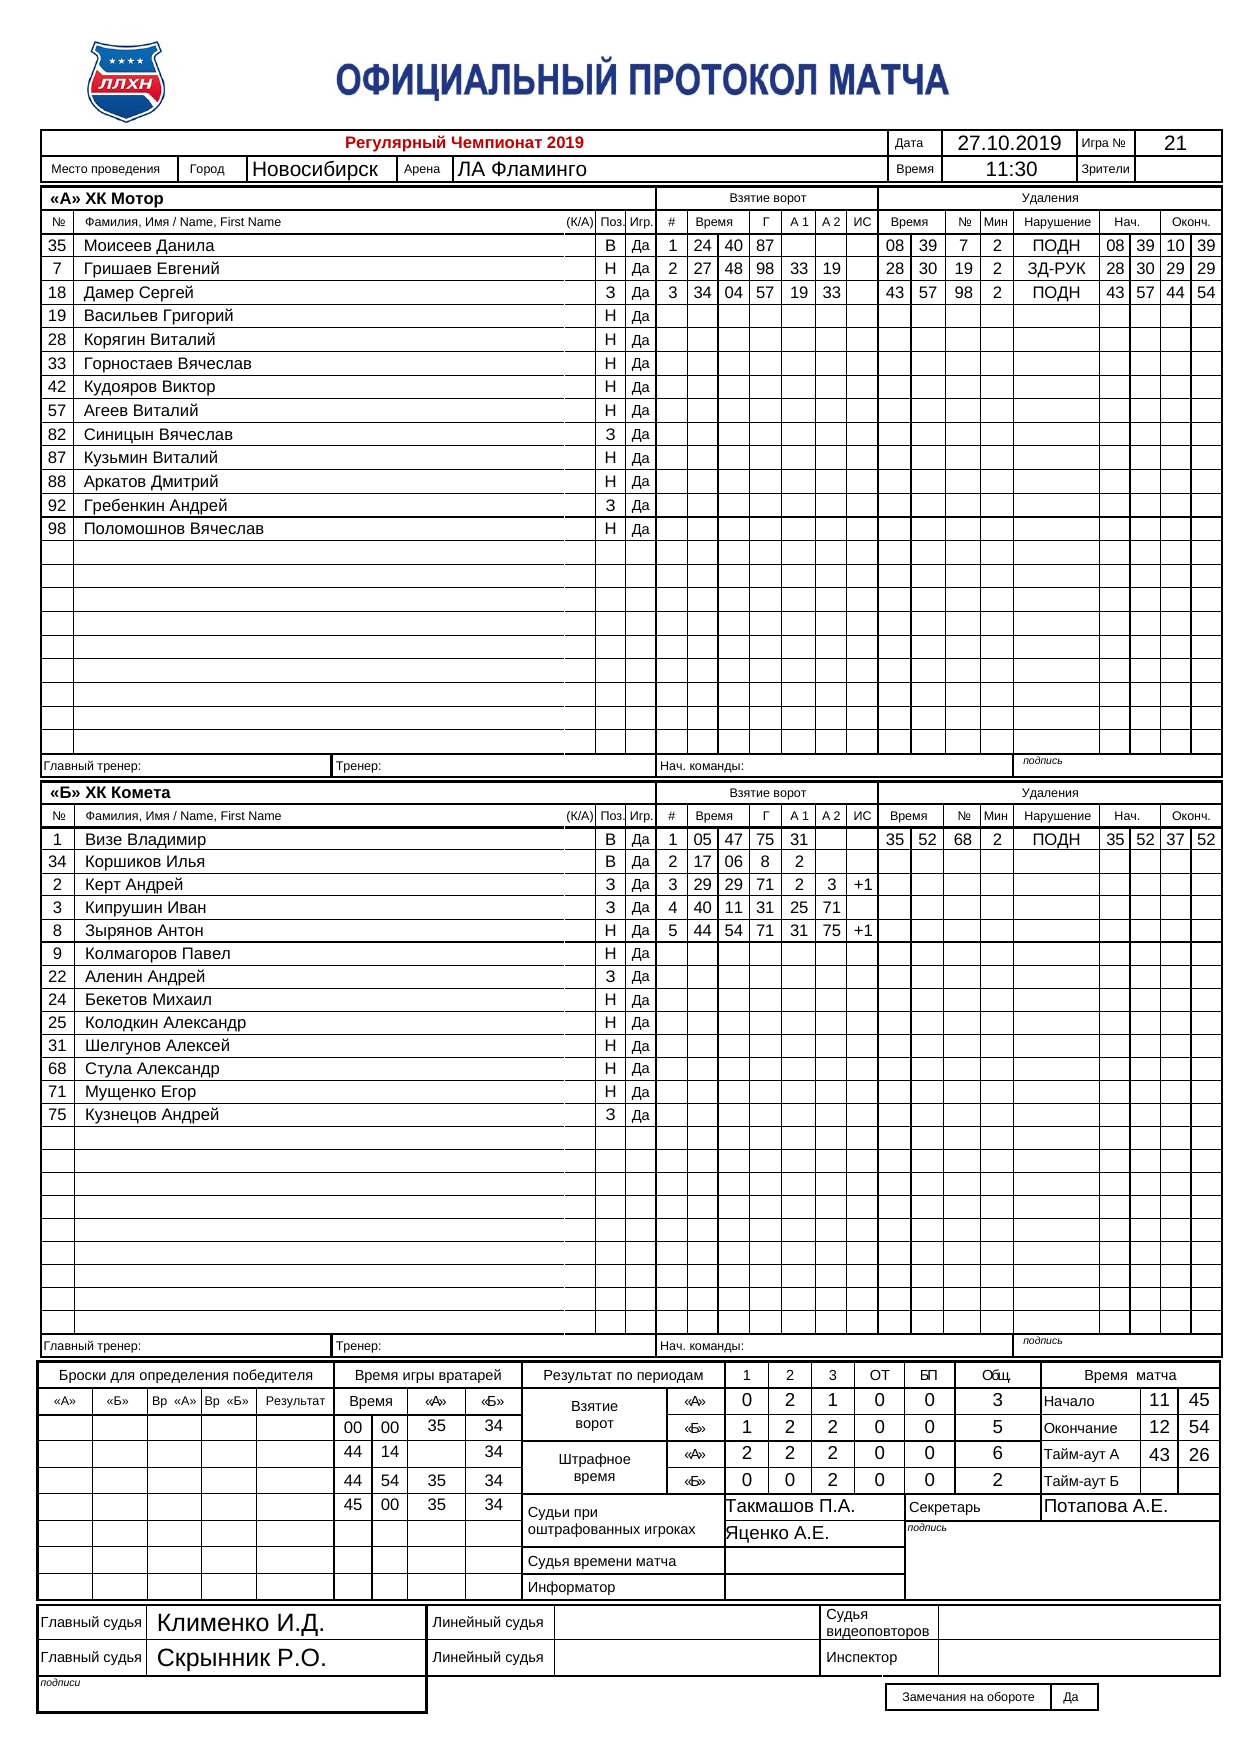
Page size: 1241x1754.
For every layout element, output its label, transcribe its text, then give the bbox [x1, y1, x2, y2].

table_cell Н [596, 1081, 625, 1103]
table_cell [1161, 874, 1190, 895]
table_cell [981, 989, 1013, 1011]
table_cell [1161, 920, 1190, 941]
table_cell [847, 1104, 877, 1126]
table_cell [626, 565, 655, 587]
table_cell [912, 1288, 943, 1310]
table_cell [688, 1058, 717, 1079]
table_cell [688, 989, 717, 1011]
table_cell [565, 1219, 595, 1241]
table_cell 5 [956, 1415, 1040, 1440]
table_cell # [657, 211, 687, 233]
table_cell [1192, 1081, 1221, 1103]
table_cell [879, 328, 910, 351]
table_cell З [596, 874, 625, 895]
table_cell [1100, 423, 1129, 445]
table_cell [847, 1081, 877, 1103]
table_cell Колодкин Александр [75, 1012, 564, 1033]
table_cell [1014, 1127, 1099, 1149]
table_cell [555, 1640, 819, 1675]
table_cell 31 [782, 829, 815, 849]
table_header Дата [889, 131, 941, 155]
table_cell 71 [750, 874, 781, 895]
table_cell [1161, 1288, 1190, 1310]
table_cell [981, 707, 1013, 729]
table_cell [981, 612, 1013, 634]
table_cell [750, 636, 781, 658]
table_cell 3 [816, 874, 846, 895]
table_cell [750, 1058, 781, 1079]
table_cell [1100, 470, 1129, 493]
table_cell [719, 541, 749, 564]
table_cell Начало [1042, 1389, 1140, 1413]
table_cell [912, 1173, 943, 1195]
table_cell (К/А) [565, 805, 595, 826]
table_cell [688, 423, 717, 445]
table_cell [39, 1441, 92, 1467]
table_cell 0 [855, 1468, 904, 1493]
table_cell Да [626, 328, 655, 351]
table_cell [719, 1035, 749, 1057]
table_cell [1192, 518, 1221, 540]
table_cell [39, 1468, 92, 1493]
table_cell 2 [657, 257, 687, 280]
table_cell Да [626, 352, 655, 374]
table_cell [981, 1219, 1013, 1241]
table_cell [688, 494, 717, 516]
table_cell [782, 588, 815, 611]
table_cell [847, 707, 877, 729]
table_cell Главный судья [39, 1606, 146, 1639]
table_cell [912, 305, 945, 327]
table_cell [912, 943, 943, 964]
table_cell Горностаев Вячеслав [74, 352, 564, 374]
table_cell [719, 423, 749, 445]
table_cell Н [596, 1058, 625, 1079]
table_cell [42, 1265, 74, 1287]
table_cell [1014, 1311, 1099, 1333]
table_cell 24 [42, 989, 74, 1011]
table_cell [879, 352, 910, 374]
table_cell [1100, 399, 1129, 422]
table_cell 43 [1100, 281, 1129, 303]
table_cell [1014, 518, 1099, 540]
table_cell [1192, 850, 1221, 872]
table_cell [847, 636, 877, 658]
table_cell [782, 399, 815, 422]
table_cell [688, 305, 717, 327]
table_cell [1014, 966, 1099, 987]
table_cell [782, 683, 815, 706]
table_cell Да [626, 943, 655, 964]
table_cell [1100, 494, 1129, 516]
table_cell [847, 518, 877, 540]
table_cell [719, 328, 749, 351]
table_cell [1131, 305, 1160, 327]
table_cell [879, 423, 910, 445]
table_cell [1161, 707, 1190, 729]
table_cell [202, 1574, 256, 1599]
table_cell [1192, 1311, 1221, 1333]
table_cell [750, 376, 781, 398]
table_cell [74, 636, 564, 658]
table_cell Да [626, 518, 655, 540]
table_cell Гришаев Евгений [74, 257, 564, 280]
table_cell [1161, 1127, 1190, 1149]
table_cell № [946, 211, 980, 233]
table_cell [981, 518, 1013, 540]
table_cell [1014, 423, 1099, 445]
table_cell [719, 943, 749, 964]
table_cell [912, 399, 945, 422]
table_cell [944, 1081, 980, 1103]
table_cell [750, 1127, 781, 1149]
table_cell [75, 1150, 564, 1172]
table_cell [782, 636, 815, 658]
table_cell 28 [1100, 257, 1129, 280]
table_cell 24 [688, 235, 717, 256]
table_cell [719, 1104, 749, 1126]
table_cell [565, 1150, 595, 1172]
table_header 27.10.2019 [943, 131, 1076, 155]
table_cell [42, 565, 73, 587]
table_cell [565, 494, 595, 516]
table_cell [946, 541, 980, 564]
table_cell подписи [39, 1677, 425, 1711]
table_cell Тренер: [333, 755, 655, 776]
table_cell [1100, 943, 1129, 964]
table_cell З [596, 281, 625, 303]
table_cell 2 [42, 874, 74, 895]
table_cell [719, 305, 749, 327]
table_cell [596, 659, 625, 682]
table_cell Да [626, 1058, 655, 1079]
table_cell [946, 470, 980, 493]
table_cell [782, 446, 815, 469]
table_cell [981, 446, 1013, 469]
table_cell [847, 966, 877, 987]
table_cell [847, 588, 877, 611]
table_cell [816, 1150, 846, 1172]
table_cell [565, 399, 595, 422]
table_cell [1131, 1196, 1160, 1218]
table_cell [912, 352, 945, 374]
table_cell [39, 1521, 92, 1546]
table_cell [816, 328, 846, 351]
table_cell [879, 1081, 910, 1103]
table_cell [1131, 896, 1160, 918]
table_cell [93, 1494, 147, 1520]
table_cell [750, 1150, 781, 1172]
table_cell [1131, 707, 1160, 729]
table_cell [879, 612, 910, 634]
table_cell 2 [769, 1389, 811, 1413]
table_cell [1192, 352, 1221, 374]
table_cell [1192, 989, 1221, 1011]
table_cell [626, 659, 655, 682]
table_cell [1192, 636, 1221, 658]
table_cell [1100, 1058, 1129, 1079]
table_cell Да [626, 1104, 655, 1126]
table_cell [1014, 1242, 1099, 1264]
table_cell Штрафное время [523, 1442, 666, 1493]
table_cell [912, 659, 945, 682]
table_cell [750, 399, 781, 422]
table_cell [257, 1494, 333, 1520]
table_cell [688, 1035, 717, 1057]
table_cell [847, 305, 877, 327]
table_cell [565, 1288, 595, 1310]
table_cell [912, 730, 945, 753]
table_cell Н [596, 257, 625, 280]
table_cell [1192, 1150, 1221, 1172]
table_cell [428, 1677, 882, 1711]
table_cell [1100, 1104, 1129, 1126]
table_header 1 [726, 1363, 768, 1387]
table_cell [657, 423, 687, 445]
table_cell [816, 966, 846, 987]
table_cell Главный тренер: [42, 755, 330, 776]
table_cell [981, 1012, 1013, 1033]
table_cell Да [626, 446, 655, 469]
table_cell [719, 1219, 749, 1241]
table_cell [1161, 896, 1190, 918]
table_cell 39 [912, 235, 945, 256]
table_cell [1161, 494, 1190, 516]
table_cell [42, 1311, 74, 1333]
table_cell Взятие ворот [523, 1389, 666, 1440]
table_cell [657, 730, 687, 753]
table_cell 57 [912, 281, 945, 303]
table_cell [981, 1242, 1013, 1264]
table_cell [1131, 1150, 1160, 1172]
table_cell 44 [1161, 281, 1190, 303]
table_cell [1161, 1173, 1190, 1195]
table_cell 19 [782, 281, 815, 303]
table_cell [1192, 1104, 1221, 1126]
table_cell [1161, 423, 1190, 445]
table_cell [1161, 989, 1190, 1011]
table_cell 87 [750, 235, 781, 256]
table_cell [626, 707, 655, 729]
table_cell [816, 1104, 846, 1126]
table_cell [981, 423, 1013, 445]
table_cell [1161, 1196, 1190, 1218]
table_cell [1100, 1173, 1129, 1195]
table_cell Да [626, 966, 655, 987]
table_cell [912, 518, 945, 540]
table_cell [688, 446, 717, 469]
table_cell [750, 588, 781, 611]
table_cell [879, 707, 910, 729]
table_cell 71 [816, 896, 846, 918]
table_cell [946, 659, 980, 682]
table_cell [1131, 1242, 1160, 1264]
table_cell 2 [981, 235, 1013, 256]
table_cell [939, 1606, 1219, 1639]
table_cell [373, 1574, 407, 1599]
table_cell [782, 989, 815, 1011]
table_cell [1161, 966, 1190, 987]
table_cell [148, 1574, 201, 1599]
table_cell [688, 376, 717, 398]
table_cell 54 [373, 1468, 407, 1493]
table_cell Игр. [626, 211, 655, 233]
table_cell [1192, 423, 1221, 445]
table_cell [626, 1242, 655, 1264]
table_cell [688, 612, 717, 634]
table_header 3 [812, 1363, 854, 1387]
table_cell [688, 1219, 717, 1241]
table_cell 04 [719, 281, 749, 303]
table_cell Тайм-аут А [1042, 1441, 1140, 1467]
table_cell [1131, 494, 1160, 516]
table_cell [1100, 683, 1129, 706]
table_cell [879, 636, 910, 658]
table_cell [1014, 494, 1099, 516]
table_cell Яценко А.Е. [726, 1521, 904, 1546]
table_cell [657, 683, 687, 706]
table_cell [847, 399, 877, 422]
table_cell [626, 1127, 655, 1149]
table_cell [782, 305, 815, 327]
table_cell [75, 1127, 564, 1149]
table_cell [1161, 518, 1190, 540]
table_cell [1100, 636, 1129, 658]
table_cell [944, 1012, 980, 1033]
table_cell [657, 541, 687, 564]
table_cell [816, 518, 846, 540]
table_cell [719, 683, 749, 706]
table_cell [782, 494, 815, 516]
table_cell [1131, 423, 1160, 445]
table_cell подпись [1014, 755, 1221, 776]
table_cell [981, 636, 1013, 658]
table_cell 0 [905, 1442, 954, 1467]
table_cell А 2 [816, 211, 846, 233]
table_cell 35 [42, 235, 73, 256]
table_cell [847, 1035, 877, 1057]
table_cell [879, 1242, 910, 1264]
table_cell [782, 612, 815, 634]
table_cell [1192, 328, 1221, 351]
table_cell Шелгунов Алексей [75, 1035, 564, 1057]
table_cell [626, 1150, 655, 1172]
table_cell [688, 1311, 717, 1333]
table_cell [565, 1104, 595, 1126]
table_cell 08 [879, 235, 910, 256]
table_cell [1100, 1150, 1129, 1172]
table_cell 1 [657, 829, 687, 849]
table_header БП [905, 1363, 954, 1387]
table_cell [1131, 1058, 1160, 1079]
table_cell [408, 1521, 465, 1546]
table_cell 47 [719, 829, 749, 849]
table_cell [719, 1127, 749, 1149]
table_cell 3 [657, 874, 687, 895]
table_cell 34 [466, 1416, 521, 1440]
table_cell [1161, 730, 1190, 753]
table_cell 11 [1141, 1389, 1177, 1413]
table_cell [93, 1441, 147, 1467]
table_cell [626, 1196, 655, 1218]
table_cell 33 [816, 281, 846, 303]
table_cell [981, 896, 1013, 918]
table_cell [912, 1058, 943, 1079]
table_cell [148, 1441, 201, 1467]
table_cell [1161, 1058, 1190, 1079]
table_cell Н [596, 470, 625, 493]
table_cell [981, 1265, 1013, 1287]
table_cell [912, 541, 945, 564]
table_cell [816, 1012, 846, 1033]
table_cell Поз. [596, 211, 625, 233]
table_cell [657, 588, 687, 611]
table_cell 0 [905, 1415, 954, 1440]
table_cell [944, 943, 980, 964]
table_header Результат по периодам [523, 1363, 724, 1387]
table_cell 29 [1161, 257, 1190, 280]
table_cell [565, 1173, 595, 1195]
table_cell [750, 612, 781, 634]
table_cell [847, 659, 877, 682]
table_header Общ. [956, 1363, 1040, 1387]
table_cell [1161, 328, 1190, 351]
table_cell [944, 896, 980, 918]
table_cell [565, 588, 595, 611]
table_cell [981, 588, 1013, 611]
table_cell [1100, 1012, 1129, 1033]
table_cell Да [626, 874, 655, 895]
table_cell 26 [1179, 1441, 1219, 1467]
table_cell [719, 636, 749, 658]
table_cell [1014, 305, 1099, 327]
table_cell [1192, 1219, 1221, 1241]
table_cell 40 [688, 896, 717, 918]
table_cell [1161, 446, 1190, 469]
table_cell 6 [956, 1442, 1040, 1467]
table_cell [719, 399, 749, 422]
table_cell 3 [42, 896, 74, 918]
table_cell 75 [816, 920, 846, 941]
table_cell Фамилия, Имя / Name, First Name [74, 211, 565, 233]
table_cell [719, 659, 749, 682]
table_cell [1192, 376, 1221, 398]
table_cell [912, 1265, 943, 1287]
table_cell [912, 896, 943, 918]
table_cell [816, 659, 846, 682]
table_header Время игры вратарей [335, 1363, 521, 1387]
table_cell [912, 1127, 943, 1149]
table_cell ПОДН [1014, 281, 1099, 303]
table_cell [1100, 1311, 1129, 1333]
table_cell [912, 612, 945, 634]
table_cell [782, 235, 815, 256]
table_cell [596, 588, 625, 611]
table_cell [39, 1494, 92, 1520]
table_cell [42, 1173, 74, 1195]
table_cell [879, 1311, 910, 1333]
table_cell [944, 1288, 980, 1310]
table_cell [879, 1288, 910, 1310]
table_cell 43 [1141, 1441, 1177, 1467]
table_cell [1100, 896, 1129, 918]
table_cell [782, 966, 815, 987]
table_cell [1131, 659, 1160, 682]
table_cell [1100, 874, 1129, 895]
table_cell 68 [944, 829, 980, 849]
table_cell [1014, 1012, 1099, 1033]
table_cell [750, 1242, 781, 1264]
table_cell [688, 1196, 717, 1218]
table_cell Коршиков Илья [75, 850, 564, 872]
table_cell [879, 518, 910, 540]
table_cell 00 [373, 1494, 407, 1520]
table_cell [719, 588, 749, 611]
table_cell [1014, 683, 1099, 706]
table_cell [912, 423, 945, 445]
table_cell Да [626, 829, 655, 849]
table_cell Нач. [1100, 805, 1160, 826]
table_cell [1161, 1081, 1190, 1103]
table_cell [148, 1416, 201, 1440]
table_cell [981, 874, 1013, 895]
table_cell Нарушение [1014, 805, 1099, 826]
table_cell [1099, 1682, 1220, 1711]
table_cell [912, 850, 943, 872]
table_cell [847, 328, 877, 351]
table_cell [1192, 1035, 1221, 1057]
table_cell 33 [42, 352, 73, 374]
table_cell [1192, 874, 1221, 895]
table_cell [1192, 541, 1221, 564]
table_cell «А» [408, 1389, 465, 1413]
table_cell 2 [726, 1442, 768, 1467]
table_cell 11 [719, 896, 749, 918]
table_cell Визе Владимир [75, 829, 564, 849]
table_cell Главный судья [39, 1640, 146, 1675]
table_cell [782, 328, 815, 351]
table_cell [335, 1574, 371, 1599]
table_cell [782, 1311, 815, 1333]
table_cell [257, 1416, 333, 1440]
table_cell [688, 730, 717, 753]
table_cell Да [626, 1012, 655, 1033]
table_cell [1161, 399, 1190, 422]
table_cell [565, 565, 595, 587]
table_cell [565, 612, 595, 634]
table_cell Н [596, 920, 625, 941]
table_cell [565, 446, 595, 469]
table_cell Керт Андрей [75, 874, 564, 895]
table_cell [1100, 376, 1129, 398]
table_cell [719, 1288, 749, 1310]
table_cell [565, 235, 595, 256]
table_header Удаления [879, 188, 1221, 209]
table_cell [912, 328, 945, 351]
table_cell [657, 707, 687, 729]
table_cell [944, 1311, 980, 1333]
table_cell [596, 1196, 625, 1218]
table_cell [1192, 446, 1221, 469]
table_header Регулярный Чемпионат 2019 [42, 131, 887, 155]
table_cell [1131, 399, 1160, 422]
table_cell Г [750, 805, 781, 826]
table_cell [946, 376, 980, 398]
table_cell [93, 1547, 147, 1573]
table_cell [1014, 565, 1099, 587]
table_cell 00 [335, 1416, 371, 1440]
table_cell [1100, 730, 1129, 753]
table_cell +1 [847, 920, 877, 941]
table_cell [1014, 1150, 1099, 1172]
table_cell 29 [719, 874, 749, 895]
table_cell [657, 943, 687, 964]
table_cell Скрынник Р.О. [147, 1640, 425, 1675]
table_cell Н [596, 989, 625, 1011]
table_cell [719, 707, 749, 729]
table_cell 52 [1192, 829, 1221, 849]
table_cell [1014, 1173, 1099, 1195]
table_cell [1131, 352, 1160, 374]
table_cell [688, 352, 717, 374]
table_cell [42, 1127, 74, 1149]
table_cell 42 [42, 376, 73, 398]
table_cell [782, 1219, 815, 1241]
table_cell [565, 1242, 595, 1264]
table_cell [883, 1677, 1220, 1681]
table_cell [1131, 1311, 1160, 1333]
table_cell [1131, 612, 1160, 634]
table_cell [719, 565, 749, 587]
table_cell [944, 1173, 980, 1195]
table_cell [879, 1104, 910, 1126]
table_cell З [596, 966, 625, 987]
table_cell [408, 1441, 465, 1467]
table_cell 5 [657, 920, 687, 941]
table_cell 34 [42, 850, 74, 872]
table_cell 2 [769, 1442, 811, 1467]
table_cell [657, 989, 687, 1011]
table_cell [408, 1547, 465, 1573]
table_cell [981, 565, 1013, 587]
table_cell [847, 829, 877, 849]
table_cell [42, 707, 73, 729]
table_cell А 1 [782, 805, 815, 826]
table_cell [1131, 850, 1160, 872]
table_cell 7 [946, 235, 980, 256]
table_cell [1192, 896, 1221, 918]
table_cell 18 [42, 281, 73, 303]
table_cell [1131, 966, 1160, 987]
table_cell 0 [726, 1468, 768, 1493]
table_cell [782, 1012, 815, 1033]
table_cell [657, 1150, 687, 1172]
table_cell 9 [42, 943, 74, 964]
table_cell [466, 1521, 521, 1546]
table_cell [657, 565, 687, 587]
table_cell Н [596, 1035, 625, 1057]
table_cell [1014, 874, 1099, 895]
table_cell [816, 470, 846, 493]
table_cell [626, 612, 655, 634]
table_cell № [42, 211, 73, 233]
table_cell 35 [879, 829, 910, 849]
table_cell [565, 874, 595, 895]
table_cell [42, 1288, 74, 1310]
table_cell Аркатов Дмитрий [74, 470, 564, 493]
table_cell [202, 1521, 256, 1546]
table_cell [1192, 1196, 1221, 1218]
table_cell [981, 1311, 1013, 1333]
table_cell [1131, 1012, 1160, 1033]
table_cell [75, 1288, 564, 1310]
table_cell [782, 1104, 815, 1126]
table_cell 39 [1192, 235, 1221, 256]
table_cell [1192, 1242, 1221, 1264]
table_cell 40 [719, 235, 749, 256]
table_cell Линейный судья [428, 1640, 554, 1675]
table_cell [688, 1104, 717, 1126]
table_cell [1014, 399, 1099, 422]
table_cell [816, 235, 846, 256]
table_cell «А» [39, 1389, 92, 1413]
table_cell 31 [42, 1035, 74, 1057]
table_cell [657, 612, 687, 634]
table_cell [202, 1547, 256, 1573]
table_cell 11:30 [943, 157, 1076, 181]
table_cell [565, 423, 595, 445]
table_cell [1192, 683, 1221, 706]
table_cell Гребенкин Андрей [74, 494, 564, 516]
table_cell [565, 1265, 595, 1287]
table_cell [944, 1242, 980, 1264]
table_cell [981, 1081, 1013, 1103]
table_cell [847, 565, 877, 587]
table_cell [981, 659, 1013, 682]
table_cell [1100, 659, 1129, 682]
table_cell [626, 1219, 655, 1241]
table_cell [688, 565, 717, 587]
table_cell [688, 1127, 717, 1149]
table_cell [565, 683, 595, 706]
table_cell [74, 683, 564, 706]
table_cell Н [596, 305, 625, 327]
table_cell [1100, 565, 1129, 587]
table_cell Оконч. [1161, 805, 1221, 826]
table_cell [1192, 470, 1221, 493]
table_cell [1131, 1035, 1160, 1057]
table_cell [816, 850, 846, 872]
table_cell [750, 989, 781, 1011]
table_cell [1014, 1081, 1099, 1103]
table_cell [75, 1196, 564, 1218]
table_cell 12 [1141, 1415, 1177, 1440]
table_cell [816, 494, 846, 516]
table_cell [688, 943, 717, 964]
table_cell 30 [1131, 257, 1160, 280]
table_cell [596, 1311, 625, 1333]
table_cell [257, 1547, 333, 1573]
table_cell [719, 518, 749, 540]
table_cell Н [596, 446, 625, 469]
table_cell [879, 565, 910, 587]
table_cell [719, 1081, 749, 1103]
table_cell [1161, 1104, 1190, 1126]
table_cell [373, 1521, 407, 1546]
table_cell [750, 1173, 781, 1195]
table_cell [816, 541, 846, 564]
table_cell [202, 1468, 256, 1493]
table_cell [657, 1058, 687, 1079]
table_cell [74, 659, 564, 682]
table_cell [946, 730, 980, 753]
table_cell 0 [905, 1389, 954, 1413]
table_header Взятие ворот [657, 188, 877, 209]
table_cell [657, 1196, 687, 1218]
table_cell [879, 1219, 910, 1241]
table_cell [257, 1441, 333, 1467]
table_cell 2 [956, 1468, 1040, 1493]
table_cell [879, 920, 910, 941]
table_cell [1131, 328, 1160, 351]
table_cell [688, 1150, 717, 1172]
table_cell [1131, 943, 1160, 964]
table_cell [981, 541, 1013, 564]
table_cell 19 [946, 257, 980, 280]
table_cell [944, 1196, 980, 1218]
table_cell [688, 636, 717, 658]
table_cell [1192, 399, 1221, 422]
table_cell [1192, 588, 1221, 611]
table_cell [816, 1081, 846, 1103]
table_cell 0 [905, 1468, 954, 1493]
table_cell (К/А) [565, 211, 595, 233]
table_cell [847, 541, 877, 564]
table_cell [75, 1219, 564, 1241]
table_cell Тайм-аут Б [1042, 1468, 1140, 1493]
table_cell [688, 1288, 717, 1310]
table_cell 35 [408, 1416, 465, 1440]
table_cell [782, 1127, 815, 1149]
table_cell [657, 1012, 687, 1033]
table_cell 00 [373, 1416, 407, 1440]
table_cell [816, 636, 846, 658]
table_cell 52 [1131, 829, 1160, 849]
table_cell 71 [42, 1081, 74, 1103]
table_cell [596, 541, 625, 564]
table_cell 35 [408, 1468, 465, 1493]
table_cell [879, 1265, 910, 1287]
table_cell [1100, 920, 1129, 941]
table_cell [565, 257, 595, 280]
table_cell Н [596, 352, 625, 374]
table_cell Н [596, 328, 625, 351]
table_cell [1100, 446, 1129, 469]
table_cell [981, 920, 1013, 941]
table_cell [912, 565, 945, 587]
table_cell 87 [42, 446, 73, 469]
table_cell Клименко И.Д. [147, 1606, 425, 1639]
table_cell [373, 1547, 407, 1573]
table_cell [1100, 966, 1129, 987]
table_cell 57 [1131, 281, 1160, 303]
table_cell [596, 636, 625, 658]
table_cell [466, 1547, 521, 1573]
table_cell 54 [1179, 1415, 1219, 1440]
table_cell [816, 707, 846, 729]
table_cell [1161, 636, 1190, 658]
table_cell [596, 1127, 625, 1149]
table_cell [1192, 1058, 1221, 1079]
table_cell [750, 352, 781, 374]
table_cell [879, 1012, 910, 1033]
table_cell Корягин Виталий [74, 328, 564, 351]
table_cell 08 [1100, 235, 1129, 256]
table_cell [944, 1058, 980, 1079]
table_cell [879, 850, 910, 872]
table_cell Инспектор [821, 1640, 938, 1675]
table_cell [782, 1242, 815, 1264]
table_cell В [596, 829, 625, 849]
table_cell [565, 896, 595, 918]
table_cell [1014, 1058, 1099, 1079]
table_cell [879, 376, 910, 398]
table_cell [1100, 1288, 1129, 1310]
table_cell [816, 730, 846, 753]
table_cell 2 [981, 257, 1013, 280]
table_cell Нарушение [1014, 211, 1099, 233]
table_cell [847, 1012, 877, 1033]
table_cell [657, 446, 687, 469]
table_cell [750, 423, 781, 445]
table_cell Время [335, 1389, 407, 1413]
table_cell 17 [688, 850, 717, 872]
table_cell ЗД-РУК [1014, 257, 1099, 280]
table_cell 52 [912, 829, 943, 849]
table_cell [1161, 1242, 1190, 1264]
table_cell [565, 707, 595, 729]
table_cell [816, 989, 846, 1011]
table_cell [847, 1173, 877, 1195]
table_cell [946, 588, 980, 611]
table_cell [816, 1242, 846, 1264]
table_cell [202, 1441, 256, 1467]
table_header «Б» ХК Комета [42, 783, 655, 803]
table_cell [912, 636, 945, 658]
table_cell [981, 1150, 1013, 1172]
table_cell [596, 565, 625, 587]
table_cell [1014, 989, 1099, 1011]
table_cell Поломошнов Вячеслав [74, 518, 564, 540]
table_cell Да [626, 494, 655, 516]
table_cell [719, 1012, 749, 1033]
table_cell [688, 683, 717, 706]
table_cell [1100, 518, 1129, 540]
table_cell 8 [42, 920, 74, 941]
table_cell Н [596, 943, 625, 964]
table_cell [1161, 1265, 1190, 1287]
table_cell 45 [1179, 1389, 1219, 1413]
table_cell [782, 1265, 815, 1287]
table_cell [1192, 966, 1221, 987]
table_cell Кипрушин Иван [75, 896, 564, 918]
table_cell [688, 1173, 717, 1195]
table_cell [626, 1173, 655, 1195]
table_cell [816, 376, 846, 398]
table_cell [946, 518, 980, 540]
table_cell Мин [981, 211, 1013, 233]
table_cell [879, 1196, 910, 1218]
table_cell [74, 730, 564, 753]
table_cell Н [596, 1012, 625, 1033]
table_cell [75, 1173, 564, 1195]
table_cell [408, 1574, 465, 1599]
table_cell [42, 1150, 74, 1172]
table_cell [946, 305, 980, 327]
table_cell [750, 943, 781, 964]
table_cell Да [626, 920, 655, 941]
table_cell [944, 966, 980, 987]
table_cell 29 [1192, 257, 1221, 280]
table_cell [816, 565, 846, 587]
table_cell ЛА Фламинго [454, 157, 887, 181]
table_cell Главный тренер: [42, 1335, 330, 1356]
table_cell [626, 541, 655, 564]
table_cell [1100, 1265, 1129, 1287]
table_cell [750, 966, 781, 987]
table_cell 54 [1192, 281, 1221, 303]
table_cell [596, 1242, 625, 1264]
table_cell [257, 1521, 333, 1546]
table_cell [750, 494, 781, 516]
table_cell [688, 659, 717, 682]
table_cell [626, 683, 655, 706]
table_cell [750, 1035, 781, 1057]
table_cell 75 [750, 829, 781, 849]
table_cell [912, 494, 945, 516]
table_cell [719, 730, 749, 753]
table_cell Нач. [1100, 211, 1160, 233]
table_cell [688, 1081, 717, 1103]
table_cell З [596, 423, 625, 445]
table_cell [1131, 1219, 1160, 1241]
table_cell [1161, 683, 1190, 706]
table_cell [565, 943, 595, 964]
table_cell 44 [335, 1468, 371, 1493]
table_cell [74, 541, 564, 564]
table_cell [657, 1219, 687, 1241]
table_cell 22 [42, 966, 74, 987]
table_cell [1161, 612, 1190, 634]
table_cell [657, 1311, 687, 1333]
table_cell [847, 1196, 877, 1218]
table_cell [596, 612, 625, 634]
table_cell [93, 1468, 147, 1493]
table_header Замечания на обороте [887, 1685, 1050, 1709]
table_cell [912, 376, 945, 398]
table_cell [74, 612, 564, 634]
table_cell [719, 1242, 749, 1264]
table_cell 0 [769, 1468, 811, 1493]
table_cell [782, 541, 815, 564]
table_cell [1014, 376, 1099, 398]
table_cell Фамилия, Имя / Name, First Name [75, 805, 565, 826]
table_cell [1192, 730, 1221, 753]
table_cell [565, 470, 595, 493]
table_cell [565, 376, 595, 398]
table_cell Кузьмин Виталий [74, 446, 564, 469]
table_header Время матча [1042, 1363, 1219, 1387]
table_cell [1100, 707, 1129, 729]
table_cell [1131, 1288, 1160, 1310]
table_cell [1100, 989, 1129, 1011]
table_cell 29 [688, 874, 717, 895]
table_cell [1014, 730, 1099, 753]
table_cell [42, 612, 73, 634]
table_cell [1014, 1035, 1099, 1057]
table_cell 98 [750, 257, 781, 280]
table_cell 25 [782, 896, 815, 918]
table_cell [879, 874, 910, 895]
table_cell [946, 352, 980, 374]
table_cell [847, 446, 877, 469]
table_cell [912, 1081, 943, 1103]
table_cell [1014, 1219, 1099, 1241]
table_cell [750, 1012, 781, 1033]
table_cell 0 [855, 1415, 904, 1440]
table_cell ПОДН [1014, 829, 1099, 849]
table_header ОТ [855, 1363, 904, 1387]
table_cell [335, 1521, 371, 1546]
table_cell [981, 1288, 1013, 1310]
table_cell [688, 1242, 717, 1264]
table_cell [626, 1288, 655, 1310]
table_cell Васильев Григорий [74, 305, 564, 327]
table_cell [1131, 683, 1160, 706]
table_cell [1161, 376, 1190, 398]
table_cell 39 [1131, 235, 1160, 256]
table_cell [782, 423, 815, 445]
table_cell [1100, 1035, 1129, 1057]
table_cell [1179, 1468, 1219, 1493]
table_cell [946, 565, 980, 587]
table_cell 34 [466, 1441, 521, 1467]
table_cell [657, 494, 687, 516]
table_cell 71 [750, 920, 781, 941]
table_cell [816, 1311, 846, 1333]
table_cell [466, 1574, 521, 1599]
table_cell 88 [42, 470, 73, 493]
table_cell [1192, 920, 1221, 941]
table_cell 0 [726, 1389, 768, 1413]
table_cell [946, 612, 980, 634]
table_cell [626, 588, 655, 611]
table_cell [565, 1127, 595, 1149]
table_cell [981, 683, 1013, 706]
table_cell 0 [855, 1442, 904, 1467]
table_cell 34 [466, 1494, 521, 1520]
table_header Да [1052, 1685, 1097, 1709]
table_cell [565, 1058, 595, 1079]
table_cell [879, 1127, 910, 1149]
table_cell [596, 1288, 625, 1310]
table_cell [847, 281, 877, 303]
table_cell 2 [812, 1442, 854, 1467]
table_cell [657, 1081, 687, 1103]
table_cell Судья времени матча [523, 1548, 724, 1573]
table_cell # [657, 805, 687, 826]
table_cell [946, 683, 980, 706]
table_cell [912, 683, 945, 706]
table_cell [1161, 352, 1190, 374]
table_cell [750, 328, 781, 351]
table_cell Время [889, 157, 941, 181]
table_cell Вр «А» [148, 1389, 201, 1413]
table_cell [981, 1104, 1013, 1126]
table_cell [148, 1547, 201, 1573]
table_cell Вр «Б» [202, 1389, 256, 1413]
table_cell [719, 612, 749, 634]
table_cell [879, 683, 910, 706]
table_cell 2 [769, 1415, 811, 1440]
table_cell [657, 518, 687, 540]
table_cell 1 [812, 1389, 854, 1413]
table_cell [816, 1196, 846, 1218]
table_cell [148, 1494, 201, 1520]
table_cell Да [626, 281, 655, 303]
table_cell [816, 1219, 846, 1241]
table_cell [750, 707, 781, 729]
table_cell [816, 1288, 846, 1310]
table_cell [565, 1196, 595, 1218]
table_cell [981, 1127, 1013, 1149]
table_cell [944, 1265, 980, 1287]
table_cell 98 [946, 281, 980, 303]
table_cell [1192, 943, 1221, 964]
table_cell [750, 470, 781, 493]
table_cell [912, 874, 943, 895]
table_cell [1161, 1012, 1190, 1033]
table_cell Колмагоров Павел [75, 943, 564, 964]
table_cell [1192, 1127, 1221, 1149]
table_cell [944, 1035, 980, 1057]
table_cell Время [688, 805, 749, 826]
table_cell [719, 1150, 749, 1172]
table_cell [946, 446, 980, 469]
table_cell [1131, 446, 1160, 469]
table_cell [565, 829, 595, 849]
table_cell «Б» [93, 1389, 147, 1413]
table_cell Судья видеоповторов [821, 1606, 938, 1639]
table_cell [39, 1574, 92, 1599]
table_cell [688, 328, 717, 351]
table_cell Город [179, 157, 246, 181]
table_cell [719, 1311, 749, 1333]
table_cell [1192, 659, 1221, 682]
table_cell [1192, 612, 1221, 634]
table_cell 28 [42, 328, 73, 351]
table_cell 37 [1161, 829, 1190, 849]
table_cell [879, 494, 910, 516]
table_cell 7 [42, 257, 73, 280]
table_cell [750, 305, 781, 327]
table_cell 48 [719, 257, 749, 280]
table_cell [782, 1288, 815, 1310]
table_cell 35 [1100, 829, 1129, 849]
table_cell [1161, 1311, 1190, 1333]
table_cell [1141, 1468, 1177, 1493]
table_cell [1014, 588, 1099, 611]
table_cell [1131, 588, 1160, 611]
table_cell 31 [750, 896, 781, 918]
table_cell [750, 1081, 781, 1103]
table_cell Линейный судья [428, 1606, 554, 1639]
table_cell Окончание [1042, 1415, 1140, 1440]
table_cell 19 [42, 305, 73, 327]
table_cell 43 [879, 281, 910, 303]
table_cell [1014, 352, 1099, 374]
table_cell [782, 730, 815, 753]
table_cell [565, 541, 595, 564]
table_cell [688, 541, 717, 564]
table_cell [847, 1242, 877, 1264]
table_cell 1 [726, 1415, 768, 1440]
table_cell [782, 1196, 815, 1218]
table_cell [719, 446, 749, 469]
table_cell [39, 1416, 92, 1440]
table_cell [657, 376, 687, 398]
table_cell [565, 636, 595, 658]
table_cell [847, 1265, 877, 1287]
table_cell [981, 494, 1013, 516]
table_cell [1014, 328, 1099, 351]
table_cell [719, 352, 749, 374]
table_cell Зырянов Антон [75, 920, 564, 941]
table_cell подпись [1014, 1335, 1221, 1356]
table_cell [782, 943, 815, 964]
table_cell [1100, 1242, 1129, 1264]
table_cell [847, 1058, 877, 1079]
table_cell [782, 707, 815, 729]
table_cell [657, 1104, 687, 1126]
table_cell [847, 1150, 877, 1172]
table_cell [1014, 659, 1099, 682]
table_cell [816, 1035, 846, 1057]
table_cell [202, 1416, 256, 1440]
table_cell [912, 1150, 943, 1172]
table_cell Дамер Сергей [74, 281, 564, 303]
table_cell 2 [782, 850, 815, 872]
table_cell [981, 1058, 1013, 1079]
table_cell [981, 470, 1013, 493]
table_cell [555, 1606, 819, 1639]
table_cell «А» [668, 1442, 724, 1467]
table_cell [596, 1265, 625, 1287]
table_cell [75, 1242, 564, 1264]
table_cell [1131, 1081, 1160, 1103]
table_cell [912, 1311, 943, 1333]
table_cell Да [626, 235, 655, 256]
table_cell [912, 966, 943, 987]
table_cell Оконч. [1161, 211, 1221, 233]
table_cell Секретарь [906, 1495, 1040, 1520]
table_cell Моисеев Данила [74, 235, 564, 256]
table_cell [879, 1035, 910, 1057]
table_cell [565, 1012, 595, 1033]
table_cell [1161, 588, 1190, 611]
table_cell [879, 446, 910, 469]
table_cell [912, 470, 945, 493]
table_cell Н [596, 376, 625, 398]
table_cell [1131, 636, 1160, 658]
table_cell [657, 1242, 687, 1264]
table_cell Да [626, 989, 655, 1011]
table_cell [1014, 943, 1099, 964]
table_cell [1161, 1219, 1190, 1241]
table_cell [912, 1242, 943, 1264]
table_cell [719, 1173, 749, 1195]
table_cell [939, 1640, 1219, 1675]
table_cell Потапова А.Е. [1042, 1495, 1219, 1520]
table_cell [782, 376, 815, 398]
table_cell В [596, 850, 625, 872]
table_cell «Б» [668, 1415, 724, 1440]
table_cell [847, 352, 877, 374]
table_cell [879, 659, 910, 682]
table_cell [912, 920, 943, 941]
table_cell [879, 989, 910, 1011]
table_cell 54 [719, 920, 749, 941]
table_cell [657, 659, 687, 682]
table_cell [1161, 541, 1190, 564]
table_cell Время [879, 805, 943, 826]
table_cell 33 [782, 257, 815, 280]
table_cell 27 [688, 257, 717, 280]
table_cell З [596, 1104, 625, 1126]
table_cell [1192, 1265, 1221, 1287]
table_cell [946, 494, 980, 516]
table_cell [782, 565, 815, 587]
table_cell 28 [879, 257, 910, 280]
table_cell [1136, 157, 1221, 181]
table_cell [816, 943, 846, 964]
table_cell [596, 1173, 625, 1195]
table_cell [981, 1035, 1013, 1057]
table_cell [1131, 518, 1160, 540]
table_cell [981, 352, 1013, 374]
table_cell [1014, 1288, 1099, 1310]
table_cell [816, 683, 846, 706]
table_cell [1192, 305, 1221, 327]
table_cell [1192, 707, 1221, 729]
table_cell подпись [906, 1522, 1219, 1599]
table_cell 19 [816, 257, 846, 280]
table_cell [847, 989, 877, 1011]
table_cell [657, 352, 687, 374]
table_cell [202, 1494, 256, 1520]
table_cell 2 [812, 1468, 854, 1493]
table_cell [626, 1265, 655, 1287]
table_cell [816, 446, 846, 469]
table_cell [847, 235, 877, 256]
table_cell [1131, 376, 1160, 398]
table_cell [816, 1058, 846, 1079]
table_cell [944, 1127, 980, 1149]
table_cell 8 [750, 850, 781, 872]
table_cell 1 [657, 235, 687, 256]
table_cell [912, 989, 943, 1011]
table_cell 3 [956, 1389, 1040, 1413]
table_cell +1 [847, 874, 877, 895]
table_cell [1100, 541, 1129, 564]
table_cell [1161, 850, 1190, 872]
table_cell [847, 730, 877, 753]
table_cell № [944, 805, 980, 826]
table_cell 34 [688, 281, 717, 303]
table_cell [981, 730, 1013, 753]
table_cell [847, 943, 877, 964]
table_cell [75, 1265, 564, 1287]
table_cell [565, 1035, 595, 1057]
table_cell [688, 399, 717, 422]
table_cell [946, 328, 980, 351]
table_cell [816, 1173, 846, 1195]
table_cell А 2 [816, 805, 846, 826]
table_cell [565, 1311, 595, 1333]
table_cell 10 [1161, 235, 1190, 256]
table_cell [596, 1150, 625, 1172]
table_cell 2 [782, 874, 815, 895]
table_cell [944, 989, 980, 1011]
table_cell [847, 1127, 877, 1149]
table_cell Бекетов Михаил [75, 989, 564, 1011]
table_cell ИС [847, 805, 877, 826]
table_cell Новосибирск [248, 157, 396, 181]
table_cell [912, 1035, 943, 1057]
table_cell [782, 352, 815, 374]
table_cell № [42, 805, 74, 826]
table_cell [719, 1058, 749, 1079]
table_cell [1131, 1127, 1160, 1149]
table_cell [257, 1468, 333, 1493]
table_cell [657, 305, 687, 327]
table_cell [1100, 612, 1129, 634]
table_cell [1161, 470, 1190, 493]
table_cell Поз. [596, 805, 625, 826]
table_cell ИС [847, 211, 877, 233]
table_cell [565, 352, 595, 374]
table_cell 92 [42, 494, 73, 516]
table_cell [816, 423, 846, 445]
table_cell [1131, 565, 1160, 587]
table_cell [816, 588, 846, 611]
table_cell [565, 966, 595, 987]
table_cell [750, 1219, 781, 1241]
table_cell [1161, 1150, 1190, 1172]
table_cell [782, 1035, 815, 1057]
table_cell Игр. [626, 805, 655, 826]
table_cell Да [626, 470, 655, 493]
table_cell [847, 423, 877, 445]
table_cell [847, 1311, 877, 1333]
table_header 2 [769, 1363, 811, 1387]
table_cell [750, 1104, 781, 1126]
table_cell Мущенко Егор [75, 1081, 564, 1103]
table_cell [596, 1219, 625, 1241]
picture [5, 28, 1179, 129]
table_cell [719, 989, 749, 1011]
table_cell [750, 565, 781, 587]
table_cell [565, 920, 595, 941]
table_cell [688, 707, 717, 729]
table_cell Зрители [1078, 157, 1134, 181]
table_cell Н [596, 518, 625, 540]
table_cell [719, 966, 749, 987]
table_cell Место проведения [42, 157, 177, 181]
table_cell [93, 1416, 147, 1440]
table_cell [688, 1012, 717, 1033]
table_cell [626, 730, 655, 753]
table_cell 57 [42, 399, 73, 422]
table_cell [1100, 1196, 1129, 1218]
table_cell 44 [335, 1441, 371, 1467]
table_cell Кузнецов Андрей [75, 1104, 564, 1126]
table_cell [912, 1012, 943, 1033]
table_cell [1161, 305, 1190, 327]
table_cell [816, 1127, 846, 1149]
table_cell [1100, 850, 1129, 872]
table_cell [879, 896, 910, 918]
table_cell [626, 1311, 655, 1333]
table_cell Аленин Андрей [75, 966, 564, 987]
table_cell [944, 1219, 980, 1241]
table_cell 35 [408, 1494, 465, 1520]
table_cell [688, 1265, 717, 1287]
table_cell [1100, 588, 1129, 611]
table_cell Синицын Вячеслав [74, 423, 564, 445]
table_cell [93, 1521, 147, 1546]
table_cell [750, 1288, 781, 1310]
table_cell [657, 1288, 687, 1310]
table_cell [1014, 896, 1099, 918]
table_cell [688, 470, 717, 493]
table_cell [816, 352, 846, 374]
table_cell [879, 943, 910, 964]
table_cell [879, 305, 910, 327]
table_cell [981, 328, 1013, 351]
table_cell [1131, 1173, 1160, 1195]
table_header 21 [1136, 131, 1221, 155]
table_cell [688, 518, 717, 540]
table_cell [1014, 1196, 1099, 1218]
table_cell [626, 636, 655, 658]
table_cell [944, 874, 980, 895]
table_cell [42, 541, 73, 564]
table_cell [257, 1574, 333, 1599]
table_cell «А» [668, 1389, 724, 1413]
table_cell 2 [657, 850, 687, 872]
table_cell Да [626, 257, 655, 280]
table_cell [879, 588, 910, 611]
table_cell [944, 920, 980, 941]
table_cell 45 [335, 1494, 371, 1520]
table_cell [981, 943, 1013, 964]
table_cell [74, 707, 564, 729]
table_cell [782, 1058, 815, 1079]
table_header Взятие ворот [657, 783, 877, 803]
table_cell Кудояров Виктор [74, 376, 564, 398]
table_cell [42, 636, 73, 658]
table_cell [565, 659, 595, 682]
table_cell [981, 376, 1013, 398]
table_cell Да [626, 896, 655, 918]
table_cell [565, 281, 595, 303]
table_cell [148, 1521, 201, 1546]
table_cell [750, 518, 781, 540]
table_cell [75, 1311, 564, 1333]
table_cell [657, 1035, 687, 1057]
table_cell [1161, 943, 1190, 964]
table_cell Да [626, 305, 655, 327]
table_header Броски для определения победителя [39, 1363, 333, 1387]
table_cell [719, 494, 749, 516]
table_cell [879, 1058, 910, 1079]
table_cell [847, 896, 877, 918]
table_cell [981, 305, 1013, 327]
table_cell [39, 1547, 92, 1573]
table_cell [912, 707, 945, 729]
table_cell 82 [42, 423, 73, 445]
table_cell [1192, 1012, 1221, 1033]
table_cell [981, 966, 1013, 987]
table_cell [657, 1173, 687, 1195]
table_cell [726, 1548, 904, 1573]
table_cell [688, 966, 717, 987]
table_cell [1014, 920, 1099, 941]
table_cell [1014, 446, 1099, 469]
table_cell [42, 730, 73, 753]
table_cell [596, 683, 625, 706]
table_cell [847, 1219, 877, 1241]
table_cell [1161, 1035, 1190, 1057]
table_cell [42, 683, 73, 706]
table_cell [816, 1265, 846, 1287]
table_cell [847, 257, 877, 280]
table_cell [847, 850, 877, 872]
table_cell [1131, 920, 1160, 941]
table_cell [912, 446, 945, 469]
table_cell [1014, 470, 1099, 493]
table_cell [93, 1574, 147, 1599]
table_cell 06 [719, 850, 749, 872]
table_cell [335, 1547, 371, 1573]
table_cell [847, 612, 877, 634]
table_cell [42, 588, 73, 611]
table_cell [782, 1081, 815, 1103]
table_cell [565, 518, 595, 540]
table_cell Судьи при оштрафованных игроках [523, 1495, 724, 1546]
table_cell [657, 966, 687, 987]
table_cell [816, 305, 846, 327]
table_cell Да [626, 850, 655, 872]
table_cell [750, 446, 781, 469]
table_cell [148, 1468, 201, 1493]
table_cell [847, 376, 877, 398]
table_cell [1131, 470, 1160, 493]
table_cell [596, 707, 625, 729]
table_cell [1192, 1288, 1221, 1310]
table_cell [657, 1265, 687, 1287]
table_cell З [596, 896, 625, 918]
table_cell [1161, 659, 1190, 682]
table_cell 2 [981, 829, 1013, 849]
table_cell ПОДН [1014, 235, 1099, 256]
table_cell [912, 588, 945, 611]
table_cell Результат [257, 1389, 333, 1413]
table_cell 75 [42, 1104, 74, 1126]
table_cell [944, 1150, 980, 1172]
table_cell [1131, 541, 1160, 564]
table_cell [879, 1150, 910, 1172]
table_cell [782, 1150, 815, 1172]
table_cell 1 [42, 829, 74, 849]
table_cell [782, 518, 815, 540]
table_cell [1014, 636, 1099, 658]
table_cell [657, 399, 687, 422]
table_cell [782, 470, 815, 493]
table_header Удаления [879, 783, 1221, 803]
table_cell Тренер: [333, 1335, 655, 1356]
table_cell «Б » [466, 1389, 521, 1413]
table_cell [944, 1104, 980, 1126]
table_cell [750, 683, 781, 706]
table_cell 98 [42, 518, 73, 540]
table_cell 31 [782, 920, 815, 941]
table_cell [750, 730, 781, 753]
table_cell [726, 1575, 904, 1599]
table_cell Время [688, 211, 749, 233]
table_cell [879, 1173, 910, 1195]
table_cell Агеев Виталий [74, 399, 564, 422]
table_cell [565, 1081, 595, 1103]
table_cell Арена [398, 157, 452, 181]
table_cell [912, 1219, 943, 1241]
table_cell [847, 1288, 877, 1310]
table_cell 14 [373, 1441, 407, 1467]
table_cell [42, 1196, 74, 1218]
table_cell [847, 683, 877, 706]
table_cell Г [750, 211, 781, 233]
table_cell [944, 850, 980, 872]
table_cell [912, 1196, 943, 1218]
table_cell 34 [466, 1468, 521, 1493]
table_cell [946, 399, 980, 422]
table_cell «Б» [668, 1468, 724, 1493]
table_cell [688, 588, 717, 611]
table_cell [1014, 707, 1099, 729]
table_cell [565, 850, 595, 872]
table_cell [1131, 1265, 1160, 1287]
table_cell [1014, 541, 1099, 564]
table_header Игра № [1078, 131, 1134, 155]
table_cell [565, 730, 595, 753]
table_cell [719, 1196, 749, 1218]
table_cell [1100, 1219, 1129, 1241]
table_cell Да [626, 376, 655, 398]
table_cell [946, 636, 980, 658]
table_cell [565, 305, 595, 327]
table_cell [782, 659, 815, 682]
table_cell Мин [981, 805, 1013, 826]
table_cell [1100, 328, 1129, 351]
table_cell 2 [981, 281, 1013, 303]
table_cell [1014, 612, 1099, 634]
table_cell [981, 1173, 1013, 1195]
table_cell [1014, 1265, 1099, 1287]
table_cell [719, 470, 749, 493]
table_cell [74, 565, 564, 587]
table_cell [879, 541, 910, 564]
table_cell [750, 1265, 781, 1287]
table_cell [750, 541, 781, 564]
table_cell Стула Александр [75, 1058, 564, 1079]
table_cell [1161, 565, 1190, 587]
table_cell [1131, 1104, 1160, 1126]
table_cell [816, 612, 846, 634]
table_cell [1131, 989, 1160, 1011]
table_cell З [596, 494, 625, 516]
table_cell 05 [688, 829, 717, 849]
table_cell [42, 1242, 74, 1264]
table_cell [1100, 1127, 1129, 1149]
table_cell [750, 659, 781, 682]
table_cell Такмашов П.А. [726, 1495, 904, 1520]
table_cell [719, 1265, 749, 1287]
table_cell Да [626, 399, 655, 422]
table_cell [879, 730, 910, 753]
table_cell Да [626, 1081, 655, 1103]
table_cell [1192, 565, 1221, 587]
table_cell Н [596, 399, 625, 422]
table_cell 2 [812, 1415, 854, 1440]
table_cell [74, 588, 564, 611]
table_cell [946, 707, 980, 729]
table_cell [847, 470, 877, 493]
table_cell [596, 730, 625, 753]
table_cell [42, 1219, 74, 1241]
table_cell [981, 1196, 1013, 1218]
table_cell [1131, 730, 1160, 753]
table_header «А» ХК Мотор [42, 188, 655, 209]
table_cell [1100, 1081, 1129, 1103]
table_cell [1014, 1104, 1099, 1126]
table_cell [657, 328, 687, 351]
table_cell [912, 1104, 943, 1126]
table_cell [657, 636, 687, 658]
table_cell [1192, 1173, 1221, 1195]
table_cell Нач. команды: [657, 755, 1012, 776]
table_cell Информатор [523, 1575, 724, 1599]
table_cell 4 [657, 896, 687, 918]
table_cell [879, 966, 910, 987]
table_cell [847, 494, 877, 516]
table_cell [782, 1173, 815, 1195]
table_cell [657, 470, 687, 493]
table_cell [1100, 352, 1129, 374]
table_cell [816, 829, 846, 849]
table_cell Нач. команды: [657, 1335, 1012, 1356]
table_cell В [596, 235, 625, 256]
table_cell [719, 376, 749, 398]
table_cell [750, 1311, 781, 1333]
table_cell 3 [657, 281, 687, 303]
table_cell А 1 [782, 211, 815, 233]
table_cell [879, 399, 910, 422]
table_cell [981, 850, 1013, 872]
table_cell [816, 399, 846, 422]
table_cell 57 [750, 281, 781, 303]
table_cell [1131, 874, 1160, 895]
table_cell [565, 328, 595, 351]
table_cell [657, 1127, 687, 1149]
table_cell 30 [912, 257, 945, 280]
table_cell 68 [42, 1058, 74, 1079]
table_cell Да [626, 423, 655, 445]
table_cell 44 [688, 920, 717, 941]
table_cell Время [879, 211, 945, 233]
table_cell 0 [855, 1389, 904, 1413]
table_cell [1014, 850, 1099, 872]
table_cell [981, 399, 1013, 422]
table_cell [879, 470, 910, 493]
table_cell [946, 423, 980, 445]
table_cell [42, 659, 73, 682]
table_cell [565, 989, 595, 1011]
table_cell [750, 1196, 781, 1218]
table_cell [1192, 494, 1221, 516]
table_cell [1100, 305, 1129, 327]
table_cell Да [626, 1035, 655, 1057]
table_cell 25 [42, 1012, 74, 1033]
